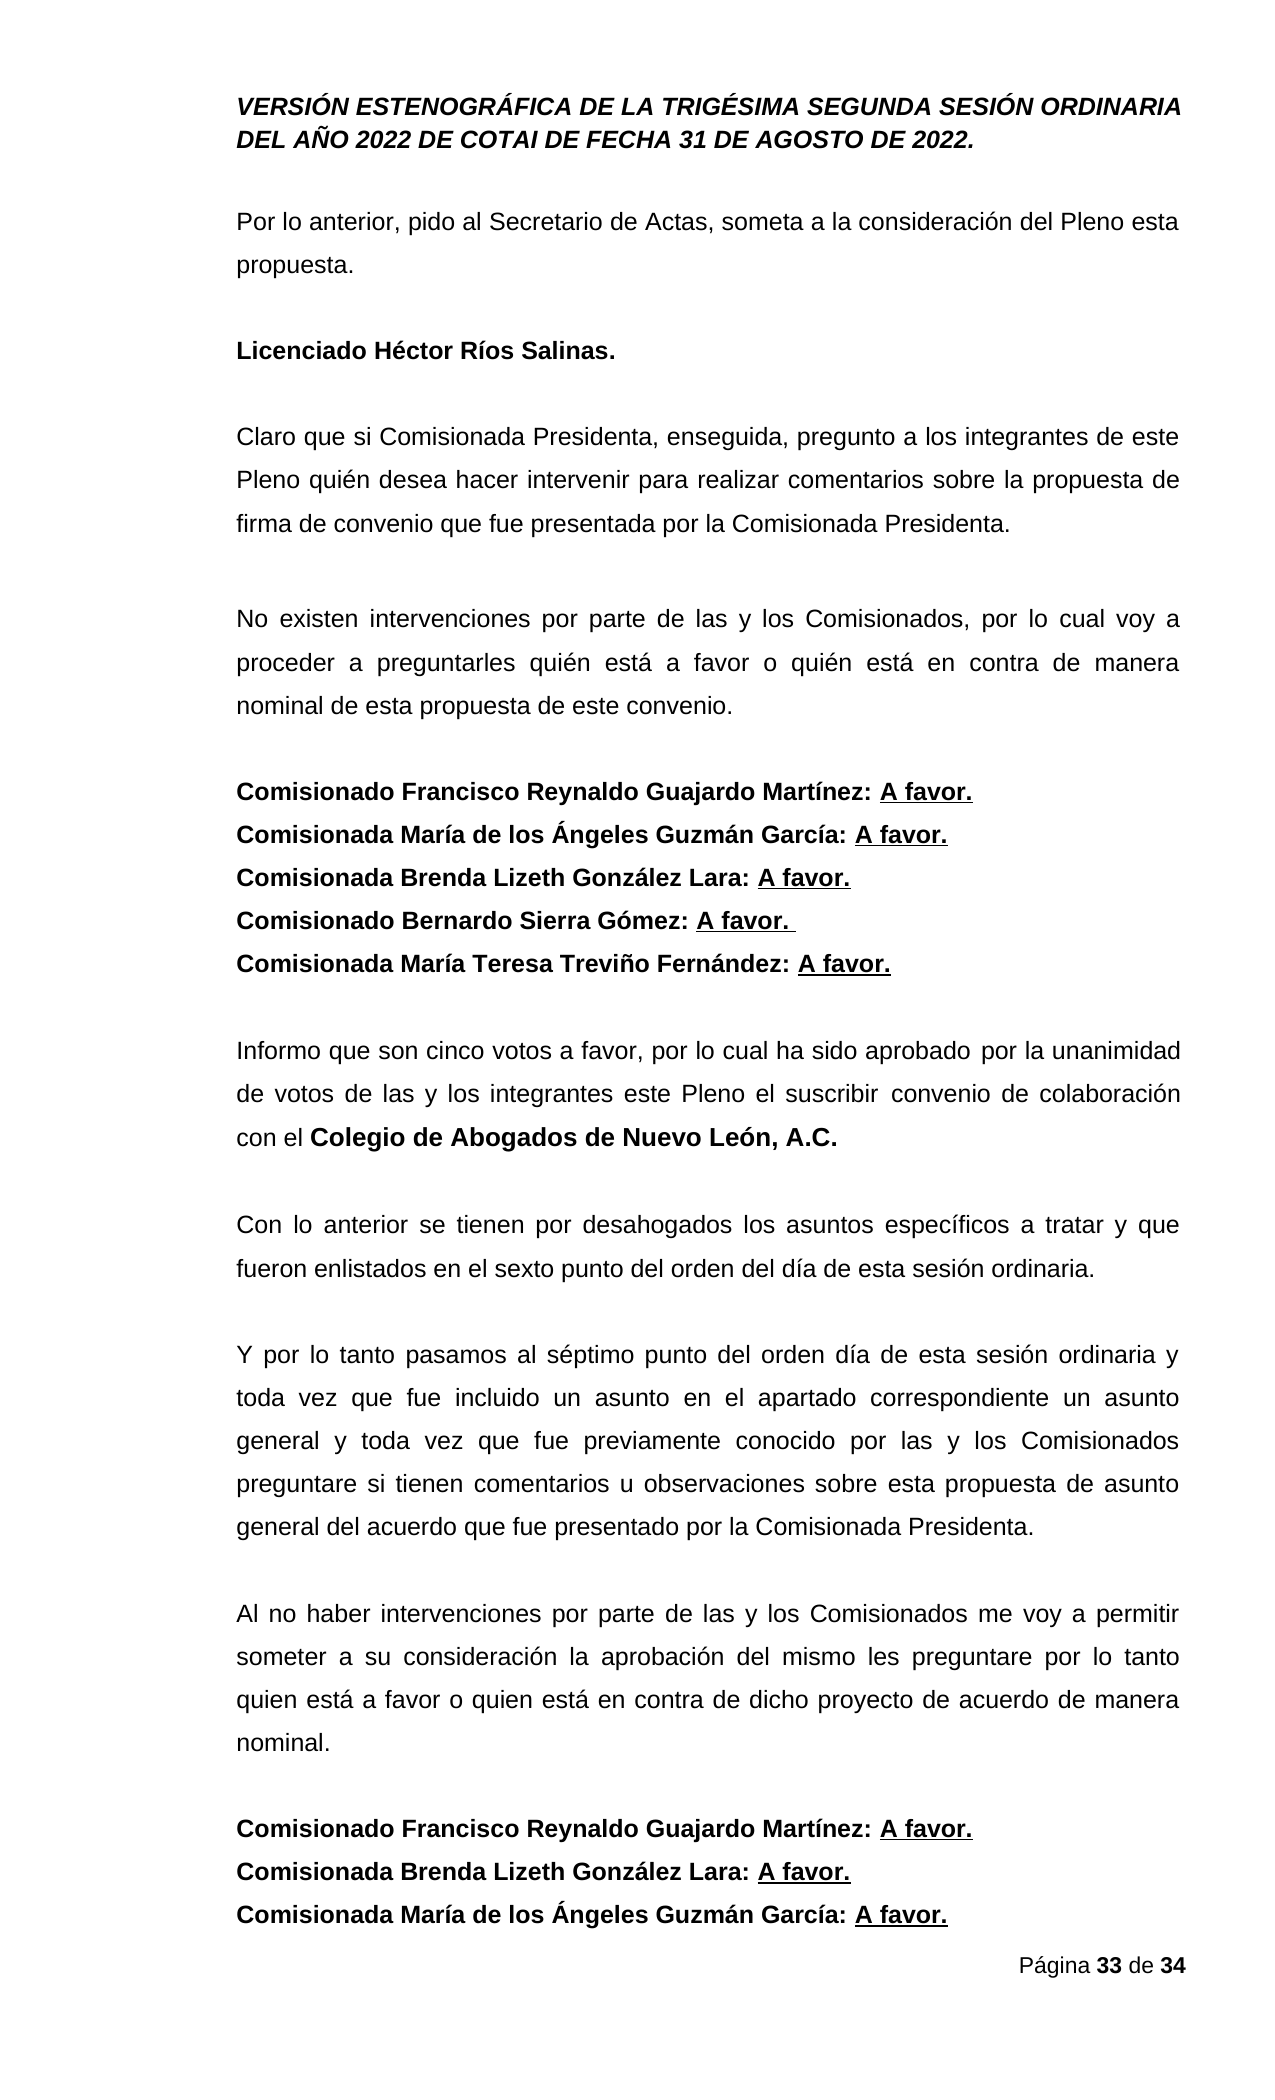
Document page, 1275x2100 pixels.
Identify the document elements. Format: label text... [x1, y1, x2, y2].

text Comisionada Brenda Lizeth González Lara: A favor. [236, 1857, 1181, 1886]
text Comisionada María Teresa Treviño Fernández: A favor. [236, 949, 1181, 978]
text Comisionado Francisco Reynaldo Guajardo Martínez: A favor. [236, 1814, 1181, 1843]
text Claro que si Comisionada Presidenta, enseguida, pregunto a los integrantes de este Pleno quién desea hacer intervenir para realizar comentarios sobre la propuesta de firma de convenio que fue presentada por la Comisionada Presidenta. [236, 422, 1181, 537]
text Comisionada Brenda Lizeth González Lara: A favor. [236, 863, 1181, 892]
text Por lo anterior, pido al Secretario de Actas, someta a la consideración del Pleno esta propuesta. [236, 207, 1181, 279]
text Comisionada María de los Ángeles Guzmán García: A favor. [236, 1900, 1181, 1929]
text Licenciado Héctor Ríos Salinas. [236, 336, 1181, 365]
text Comisionado Bernardo Sierra Gómez: A favor. [236, 906, 1181, 935]
text Y por lo tanto pasamos al séptimo punto del orden día de esta sesión ordinaria y toda vez que fue incluido un asunto en el apartado correspondiente un asunto general y toda vez que fue previamente conocido por las y los Comisionados preguntare si tienen comentarios u observaciones sobre esta propuesta de asunto general del acuerdo que fue presentado por la Comisionada Presidenta. [236, 1340, 1181, 1541]
text Comisionado Francisco Reynaldo Guajardo Martínez: A favor. [236, 777, 1181, 806]
text Al no haber intervenciones por parte de las y los Comisionados me voy a permitir someter a su consideración la aprobación del mismo les preguntare por lo tanto quien está a favor o quien está en contra de dicho proyecto de acuerdo de manera nominal. [236, 1598, 1181, 1757]
text Comisionada María de los Ángeles Guzmán García: A favor. [236, 820, 1181, 849]
text No existen intervenciones por parte de las y los Comisionados, por lo cual voy a proceder a preguntarles quién está a favor o quién está en contra de manera nominal de esta propuesta de este convenio. [236, 604, 1181, 719]
text Informo que son cinco votos a favor, por lo cual ha sido aprobado por la unanimidad de votos de las y los integrantes este Pleno el suscribir convenio de colaboración con el Colegio de Abogados de Nuevo León, A.C. [236, 1036, 1181, 1152]
text Con lo anterior se tienen por desahogados los asuntos específicos a tratar y que fueron enlistados en el sexto punto del orden del día de esta sesión ordinaria. [236, 1210, 1181, 1282]
